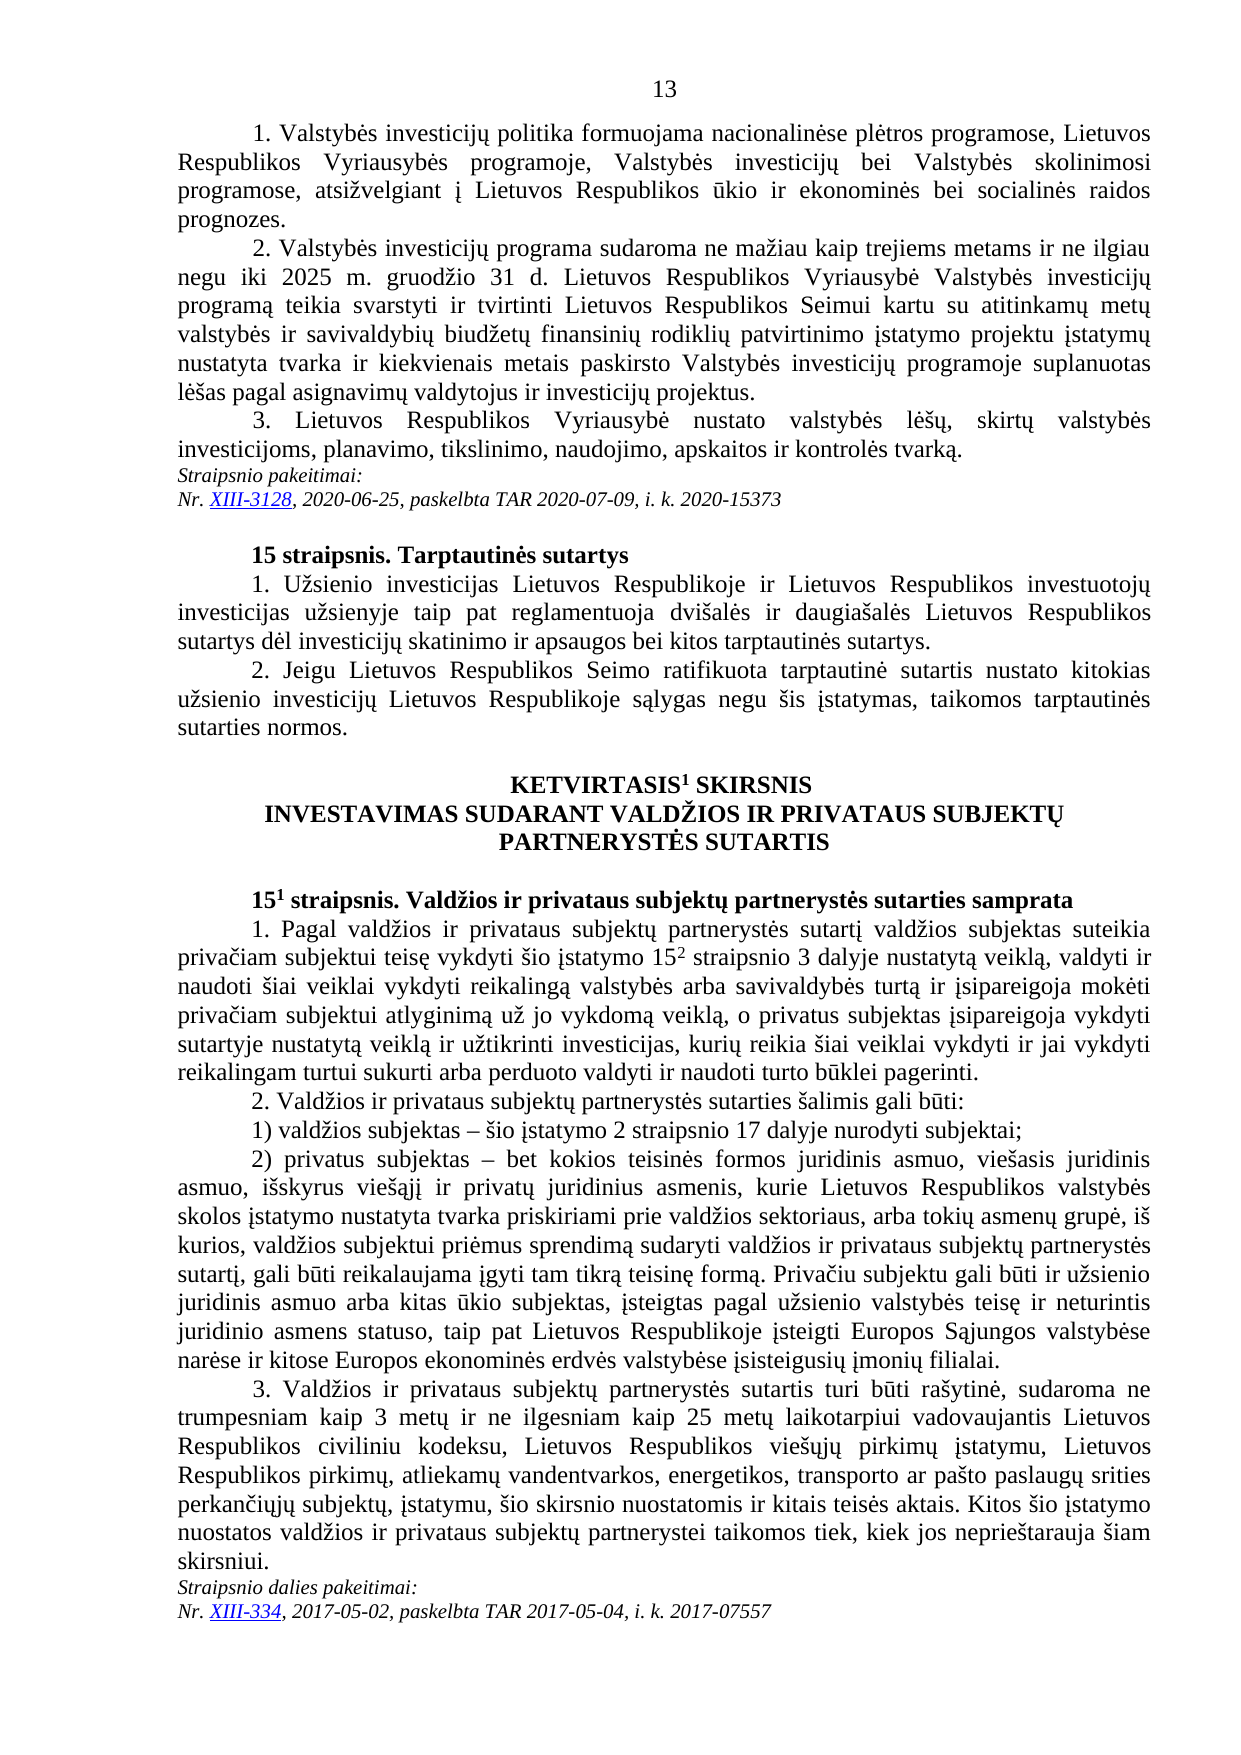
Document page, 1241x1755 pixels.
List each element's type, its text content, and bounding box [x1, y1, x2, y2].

text 2) privatus subjektas – bet kokios teisinės formos juridinis asmuo, viešasis juridinis asmuo, išskyrus viešąjį ir privatų juridinius asmenis, kurie Lietuvos Respublikos valstybės skolos įstatymo nustatyta tvarka priskiriami prie valdžios sektoriaus, arba tokių asmenų grupė, iš kurios, valdžios subjektui priėmus sprendimą sudaryti valdžios ir privataus subjektų partnerystės sutartį, gali būti reikalaujama įgyti tam tikrą teisinę formą. Privačiu subjektu gali būti ir užsienio juridinis asmuo arba kitas ūkio subjektas, įsteigtas pagal užsienio valstybės teisę ir neturintis juridinio asmens statuso, taip pat Lietuvos Respublikoje įsteigti Europos Sąjungos valstybėse narėse ir kitose Europos ekonominės erdvės valstybėse įsisteigusių įmonių filialai. [177, 1144, 1152, 1374]
text Straipsnio dalies pakeitimai: [177, 1575, 1152, 1599]
text KETVIRTASIS1 SKIRSNIS [177, 770, 1152, 799]
text 3. Valdžios ir privataus subjektų partnerystės sutartis turi būti rašytinė, sudaroma ne trumpesniam kaip 3 metų ir ne ilgesniam kaip 25 metų laikotarpiui vadovaujantis Lietuvos Respublikos civiliniu kodeksu, Lietuvos Respublikos viešųjų pirkimų įstatymu, Lietuvos Respublikos pirkimų, atliekamų vandentvarkos, energetikos, transporto ar pašto paslaugų srities perkančiųjų subjektų, įstatymu, šio skirsnio nuostatomis ir kitais teisės aktais. Kitos šio įstatymo nuostatos valdžios ir privataus subjektų partnerystei taikomos tiek, kiek jos neprieštarauja šiam skirsniui. [177, 1374, 1152, 1575]
text 15 straipsnis. Tarptautinės sutartys [177, 540, 1152, 569]
text INVESTAVIMAS SUDARANT VALDŽIOS IR PRIVATAUS SUBJEKTŲ PARTNERYSTĖS SUTARTIS [177, 799, 1152, 856]
text Nr. XIII-334, 2017-05-02, paskelbta TAR 2017-05-04, i. k. 2017-07557 [177, 1599, 1152, 1623]
text 2. Jeigu Lietuvos Respublikos Seimo ratifikuota tarptautinė sutartis nustato kitokias užsienio investicijų Lietuvos Respublikoje sąlygas negu šis įstatymas, taikomos tarptautinės sutarties normos. [177, 655, 1152, 741]
text 1. Valstybės investicijų politika formuojama nacionalinėse plėtros programose, Lietuvos Respublikos Vyriausybės programoje, Valstybės investicijų bei Valstybės skolinimosi programose, atsižvelgiant į Lietuvos Respublikos ūkio ir ekonominės bei socialinės raidos prognozes. [177, 118, 1152, 233]
text 151 straipsnis. Valdžios ir privataus subjektų partnerystės sutarties samprata [177, 885, 1152, 914]
text 2. Valstybės investicijų programa sudaroma ne mažiau kaip trejiems metams ir ne ilgiau negu iki 2025 m. gruodžio 31 d. Lietuvos Respublikos Vyriausybė Valstybės investicijų programą teikia svarstyti ir tvirtinti Lietuvos Respublikos Seimui kartu su atitinkamų metų valstybės ir savivaldybių biudžetų finansinių rodiklių patvirtinimo įstatymo projektu įstatymų nustatyta tvarka ir kiekvienais metais paskirsto Valstybės investicijų programoje suplanuotas lėšas pagal asignavimų valdytojus ir investicijų projektus. [177, 233, 1152, 406]
text 3. Lietuvos Respublikos Vyriausybė nustato valstybės lėšų, skirtų valstybės investicijoms, planavimo, tikslinimo, naudojimo, apskaitos ir kontrolės tvarką. [177, 406, 1152, 463]
text 1. Pagal valdžios ir privataus subjektų partnerystės sutartį valdžios subjektas suteikia privačiam subjektui teisę vykdyti šio įstatymo 152 straipsnio 3 dalyje nustatytą veiklą, valdyti ir naudoti šiai veiklai vykdyti reikalingą valstybės arba savivaldybės turtą ir įsipareigoja mokėti privačiam subjektui atlyginimą už jo vykdomą veiklą, o privatus subjektas įsipareigoja vykdyti sutartyje nustatytą veiklą ir užtikrinti investicijas, kurių reikia šiai veiklai vykdyti ir jai vykdyti reikalingam turtui sukurti arba perduoto valdyti ir naudoti turto būklei pagerinti. [177, 914, 1152, 1086]
text Nr. XIII-3128, 2020-06-25, paskelbta TAR 2020-07-09, i. k. 2020-15373 [177, 487, 1152, 511]
text 1) valdžios subjektas – šio įstatymo 2 straipsnio 17 dalyje nurodyti subjektai; [177, 1115, 1152, 1144]
text 2. Valdžios ir privataus subjektų partnerystės sutarties šalimis gali būti: [177, 1086, 1152, 1115]
text Straipsnio pakeitimai: [177, 463, 1152, 487]
text 1. Užsienio investicijas Lietuvos Respublikoje ir Lietuvos Respublikos investuotojų investicijas užsienyje taip pat reglamentuoja dvišalės ir daugiašalės Lietuvos Respublikos sutartys dėl investicijų skatinimo ir apsaugos bei kitos tarptautinės sutartys. [177, 569, 1152, 655]
